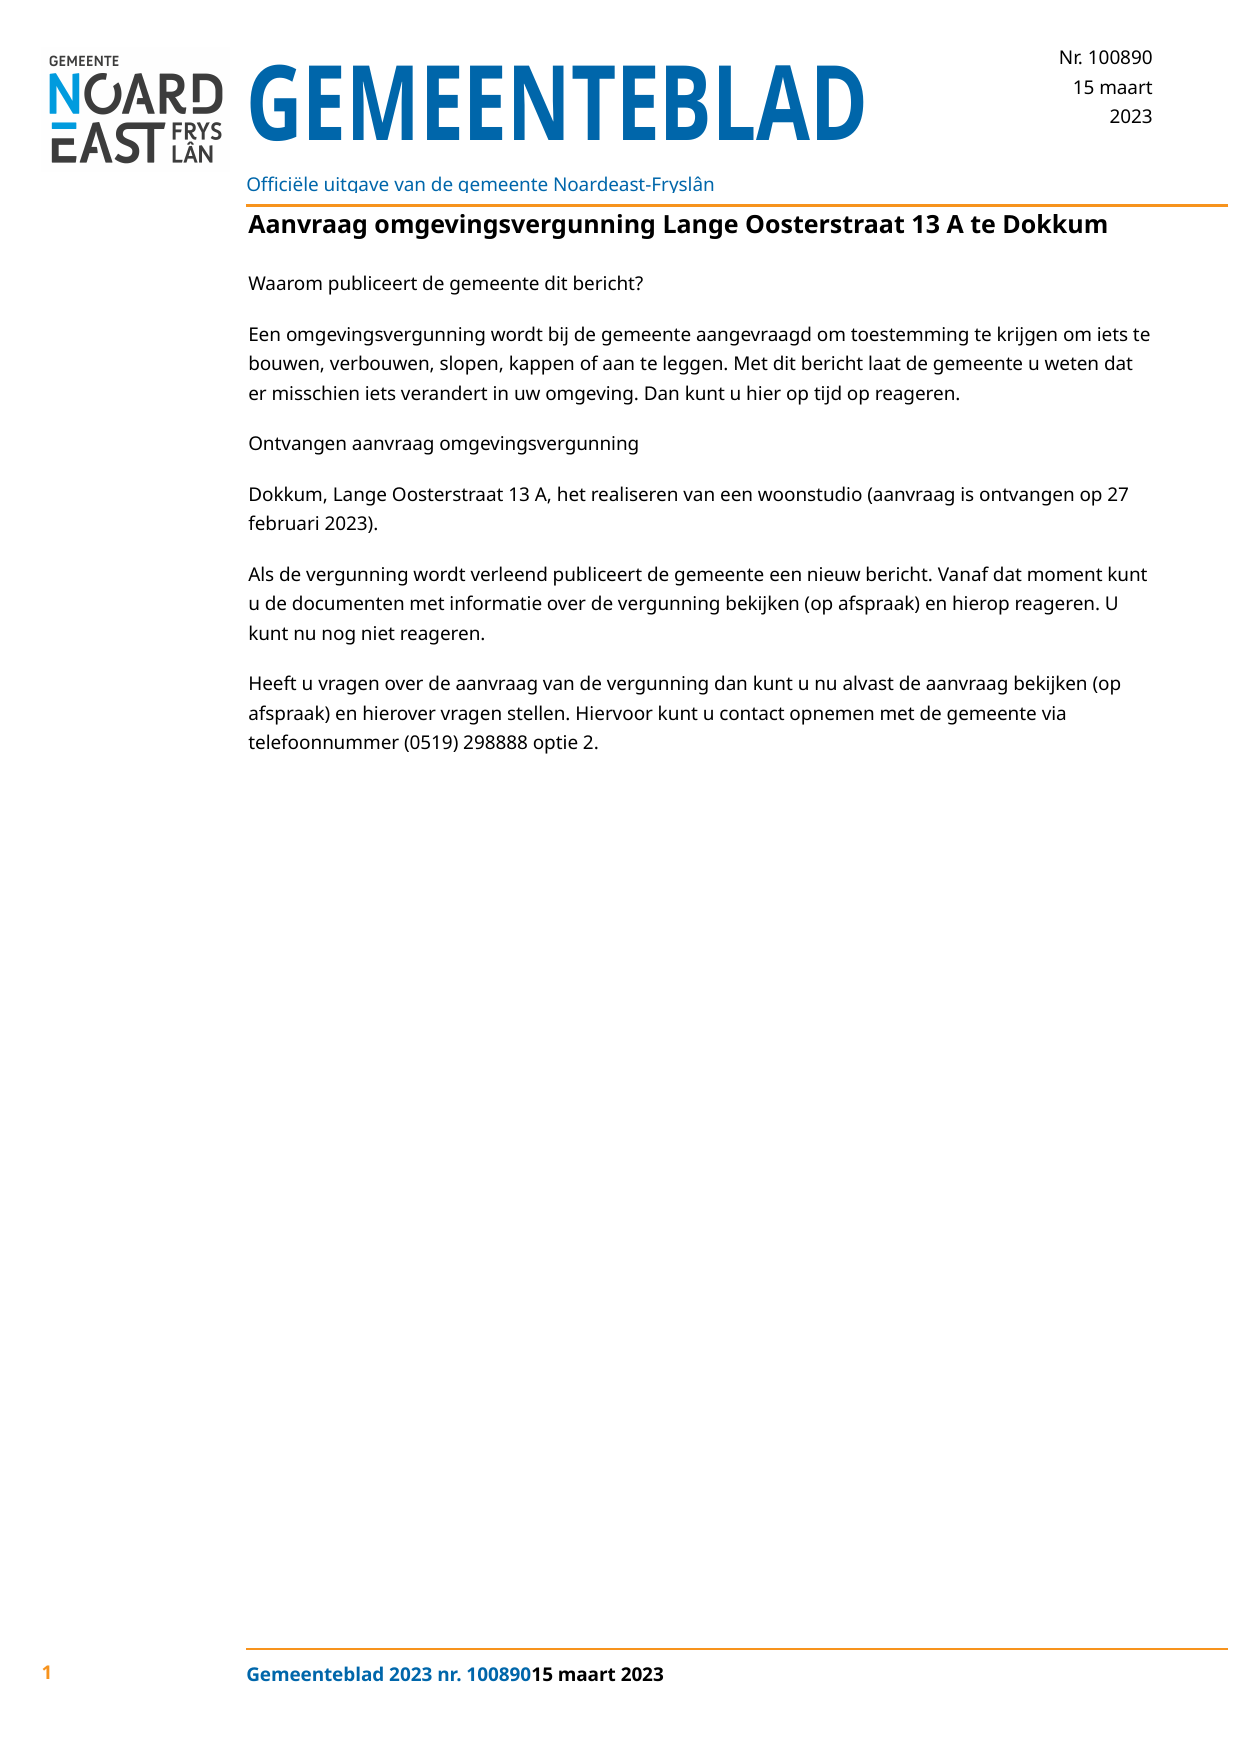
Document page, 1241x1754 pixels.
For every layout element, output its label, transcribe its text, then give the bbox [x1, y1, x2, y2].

text Als de vergunning wordt verleend publiceert de gemeente een nieuw bericht. Vanaf dat moment kunt u de documenten met informatie over de vergunning bekijken (op afspraak) en hierop reageren. U kunt nu nog niet reageren. [248, 561, 1152, 646]
text Ontvangen aanvraag omgevingsvergunning [248, 430, 1152, 456]
text Heeft u vragen over de aanvraag van de vergunning dan kunt u nu alvast de aanvraag bekijken (op afspraak) en hierover vragen stellen. Hiervoor kunt u contact opnemen met de gemeente via telefoonnummer (0519) 298888 optie 2. [248, 670, 1152, 755]
text Aanvraag omgevingsvergunning Lange Oosterstraat 13 A te Dokkum [248, 207, 1152, 241]
picture [41, 47, 231, 172]
text Dokkum, Lange Oosterstraat 13 A, het realiseren van een woonstudio (aanvraag is ontvangen op 27 februari 2023). [248, 481, 1152, 536]
text Waarom publiceert de gemeente dit bericht? [248, 270, 1152, 296]
text Een omgevingsvergunning wordt bij de gemeente aangevraagd om toestemming te krijgen om iets te bouwen, verbouwen, slopen, kappen of aan te leggen. Met dit bericht laat de gemeente u weten dat er misschien iets verandert in uw omgeving. Dan kunt u hier op tijd op reageren. [248, 321, 1152, 406]
